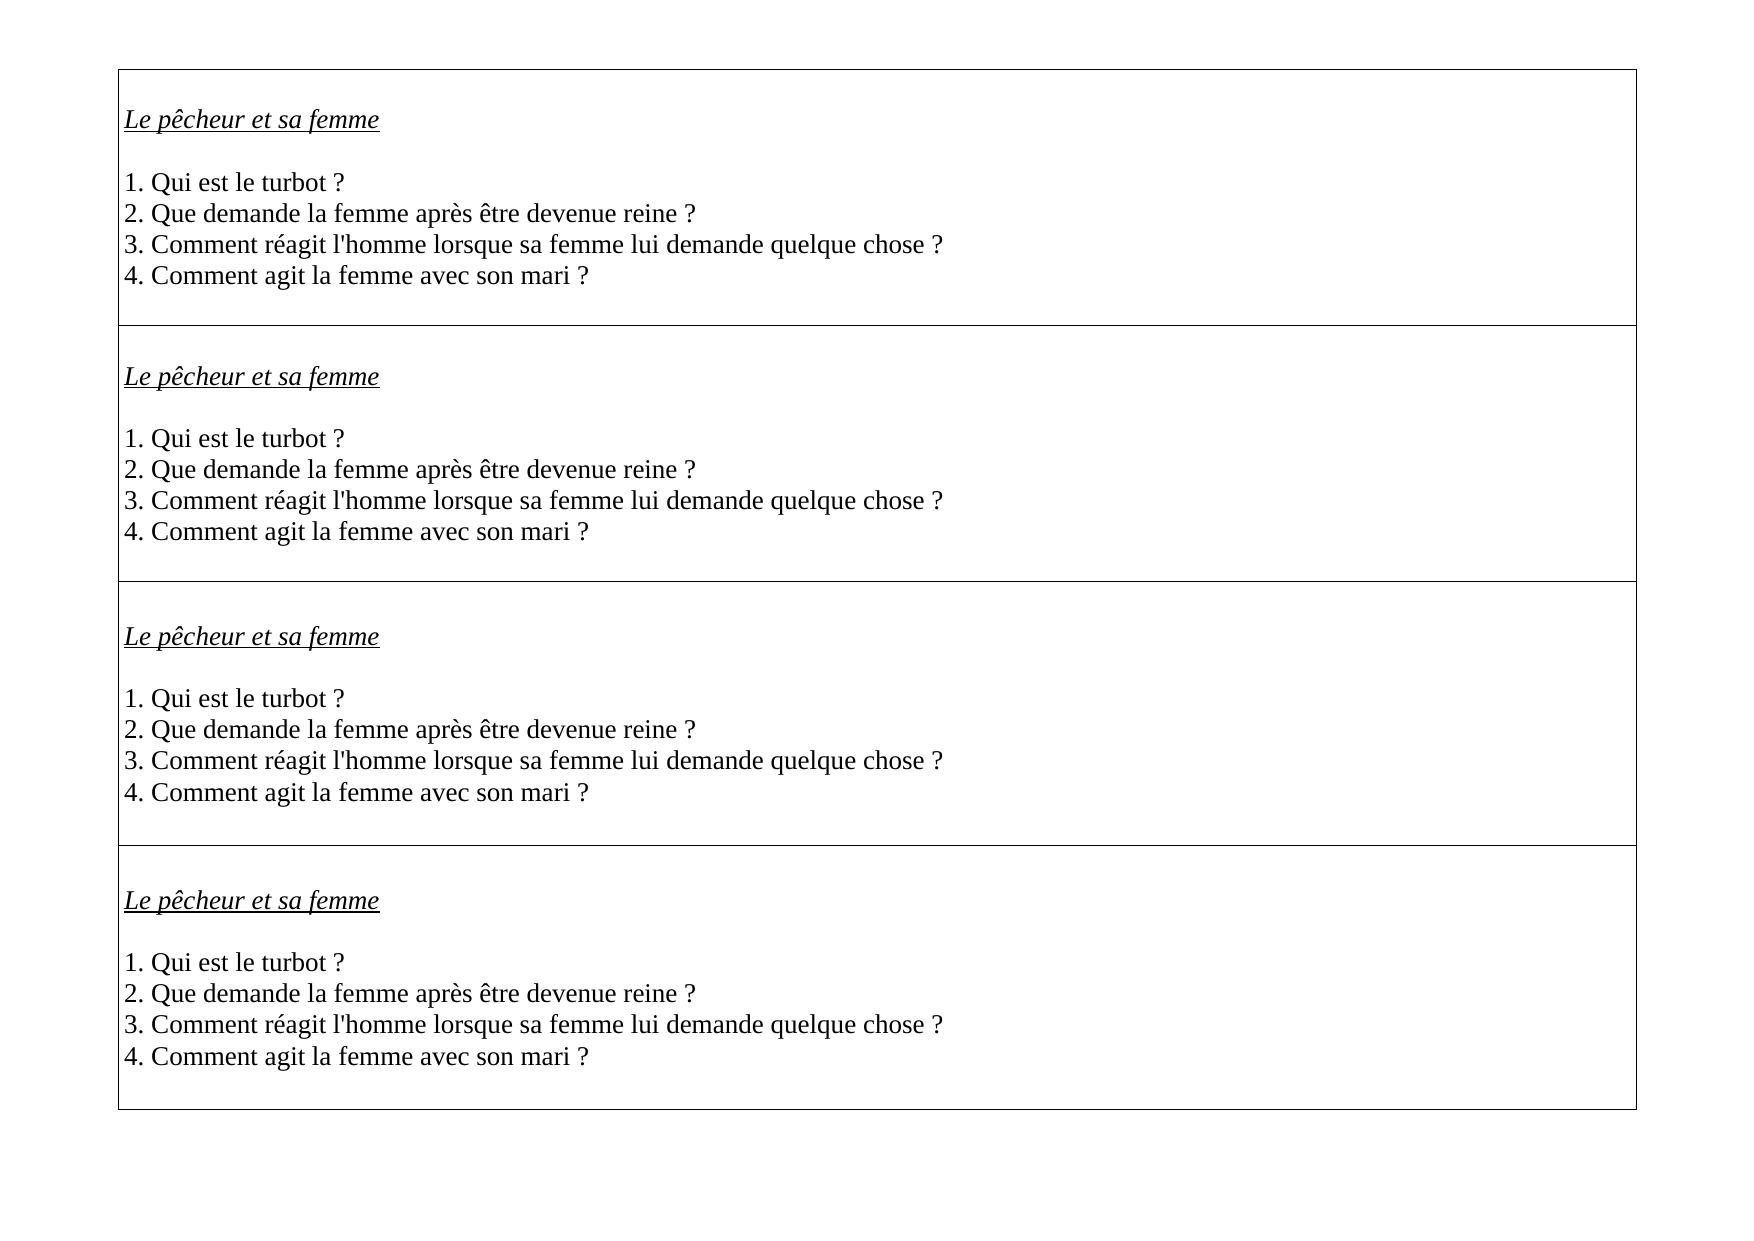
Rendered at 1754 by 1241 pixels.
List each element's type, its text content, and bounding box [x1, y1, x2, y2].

table_cell Le pêcheur et sa femme 1. Qui est le turbot ? 2. Que demande la femme après être devenue reine ? 3. Comment réagit l'homme lorsque sa femme lui demande quelque chose ? 4. Comment agit la femme avec son mari ? [119, 846, 1636, 1109]
table_cell Le pêcheur et sa femme 1. Qui est le turbot ? 2. Que demande la femme après être devenue reine ? 3. Comment réagit l'homme lorsque sa femme lui demande quelque chose ? 4. Comment agit la femme avec son mari ? [119, 582, 1636, 845]
table_cell Le pêcheur et sa femme 1. Qui est le turbot ? 2. Que demande la femme après être devenue reine ? 3. Comment réagit l'homme lorsque sa femme lui demande quelque chose ? 4. Comment agit la femme avec son mari ? [119, 326, 1636, 581]
table_header Le pêcheur et sa femme 1. Qui est le turbot ? 2. Que demande la femme après être devenue reine ? 3. Comment réagit l'homme lorsque sa femme lui demande quelque chose ? 4. Comment agit la femme avec son mari ? [119, 70, 1636, 325]
